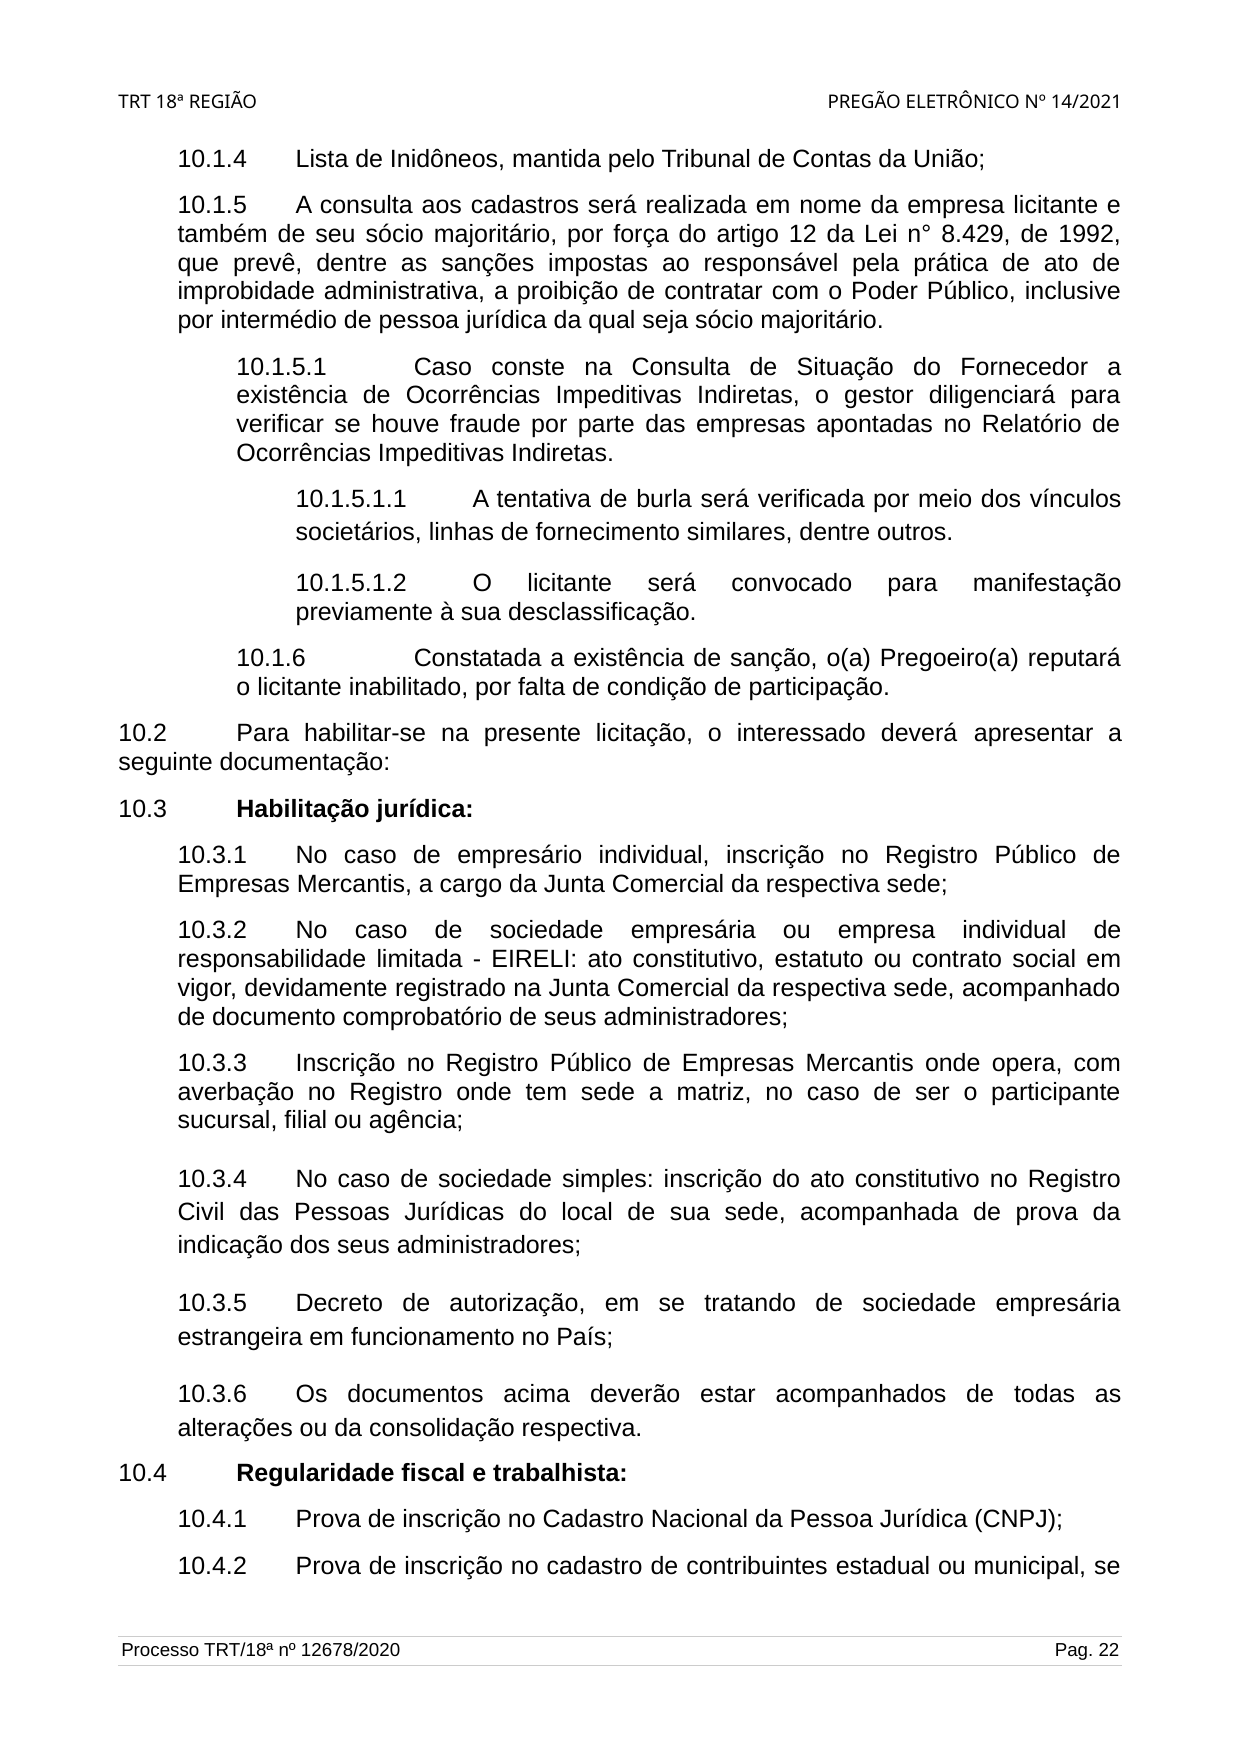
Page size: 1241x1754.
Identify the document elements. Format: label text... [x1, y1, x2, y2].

text 10.3.2 No caso de sociedade empresária ou empresa individual de responsabilidade limitada - EIRELI: ato constitutivo, estatuto ou contrato social em vigor, devidamente registrado na Junta Comercial da respectiva sede, acompanhado de documento comprobatório de seus administradores; [177, 915, 1122, 1030]
text 10.1.4 Lista de Inidôneos, mantida pelo Tribunal de Contas da União; [177, 143, 1122, 172]
text 10.4 Regularidade fiscal e trabalhista: [118, 1458, 1122, 1487]
text 10.1.5 A consulta aos cadastros será realizada em nome da empresa licitante e também de seu sócio majoritário, por força do artigo 12 da Lei n° 8.429, de 1992, que prevê, dentre as sanções impostas ao responsável pela prática de ato de improbidade administrativa, a proibição de contratar com o Poder Público, inclusive por intermédio de pessoa jurídica da qual seja sócio majoritário. [177, 190, 1122, 334]
list 10.4.1 Prova de inscrição no Cadastro Nacional da Pessoa Jurídica (CNPJ); [177, 1504, 1122, 1533]
list 10.4.2 Prova de inscrição no cadastro de contribuintes estadual ou municipal, se [177, 1551, 1122, 1580]
text 10.1.5.1 Caso conste na Consulta de Situação do Fornecedor a existência de Ocorrências Impeditivas Indiretas, o gestor diligenciará para verificar se houve fraude por parte das empresas apontadas no Relatório de Ocorrências Impeditivas Indiretas. [236, 351, 1122, 466]
text 10.3 Habilitação jurídica: [118, 793, 1122, 822]
list 10.1.5.1.1 A tentativa de burla será verificada por meio dos vínculos societários, linhas de fornecimento similares, dentre outros. [295, 484, 1122, 546]
list 10.3.6 Os documentos acima deverão estar acompanhados de todas as alterações ou da consolidação respectiva. [177, 1379, 1122, 1441]
text 10.3.1 No caso de empresário individual, inscrição no Registro Público de Empresas Mercantis, a cargo da Junta Comercial da respectiva sede; [177, 840, 1122, 897]
list 10.3.4 No caso de sociedade simples: inscrição do ato constitutivo no Registro Civil das Pessoas Jurídicas do local de sua sede, acompanhada de prova da indicação dos seus administradores; [177, 1164, 1122, 1259]
text 10.1.6 Constatada a existência de sanção, o(a) Pregoeiro(a) reputará o licitante inabilitado, por falta de condição de participação. [236, 643, 1122, 701]
text 10.1.5.1.2 O licitante será convocado para manifestação previamente à sua desclassificação. [295, 568, 1122, 625]
text 10.3.3 Inscrição no Registro Público de Empresas Mercantis onde opera, com averbação no Registro onde tem sede a matriz, no caso de ser o participante sucursal, filial ou agência; [177, 1048, 1122, 1134]
text 10.2 Para habilitar-se na presente licitação, o interessado deverá apresentar a seguinte documentação: [118, 718, 1122, 776]
list 10.3.5 Decreto de autorização, em se tratando de sociedade empresária estrangeira em funcionamento no País; [177, 1288, 1122, 1350]
